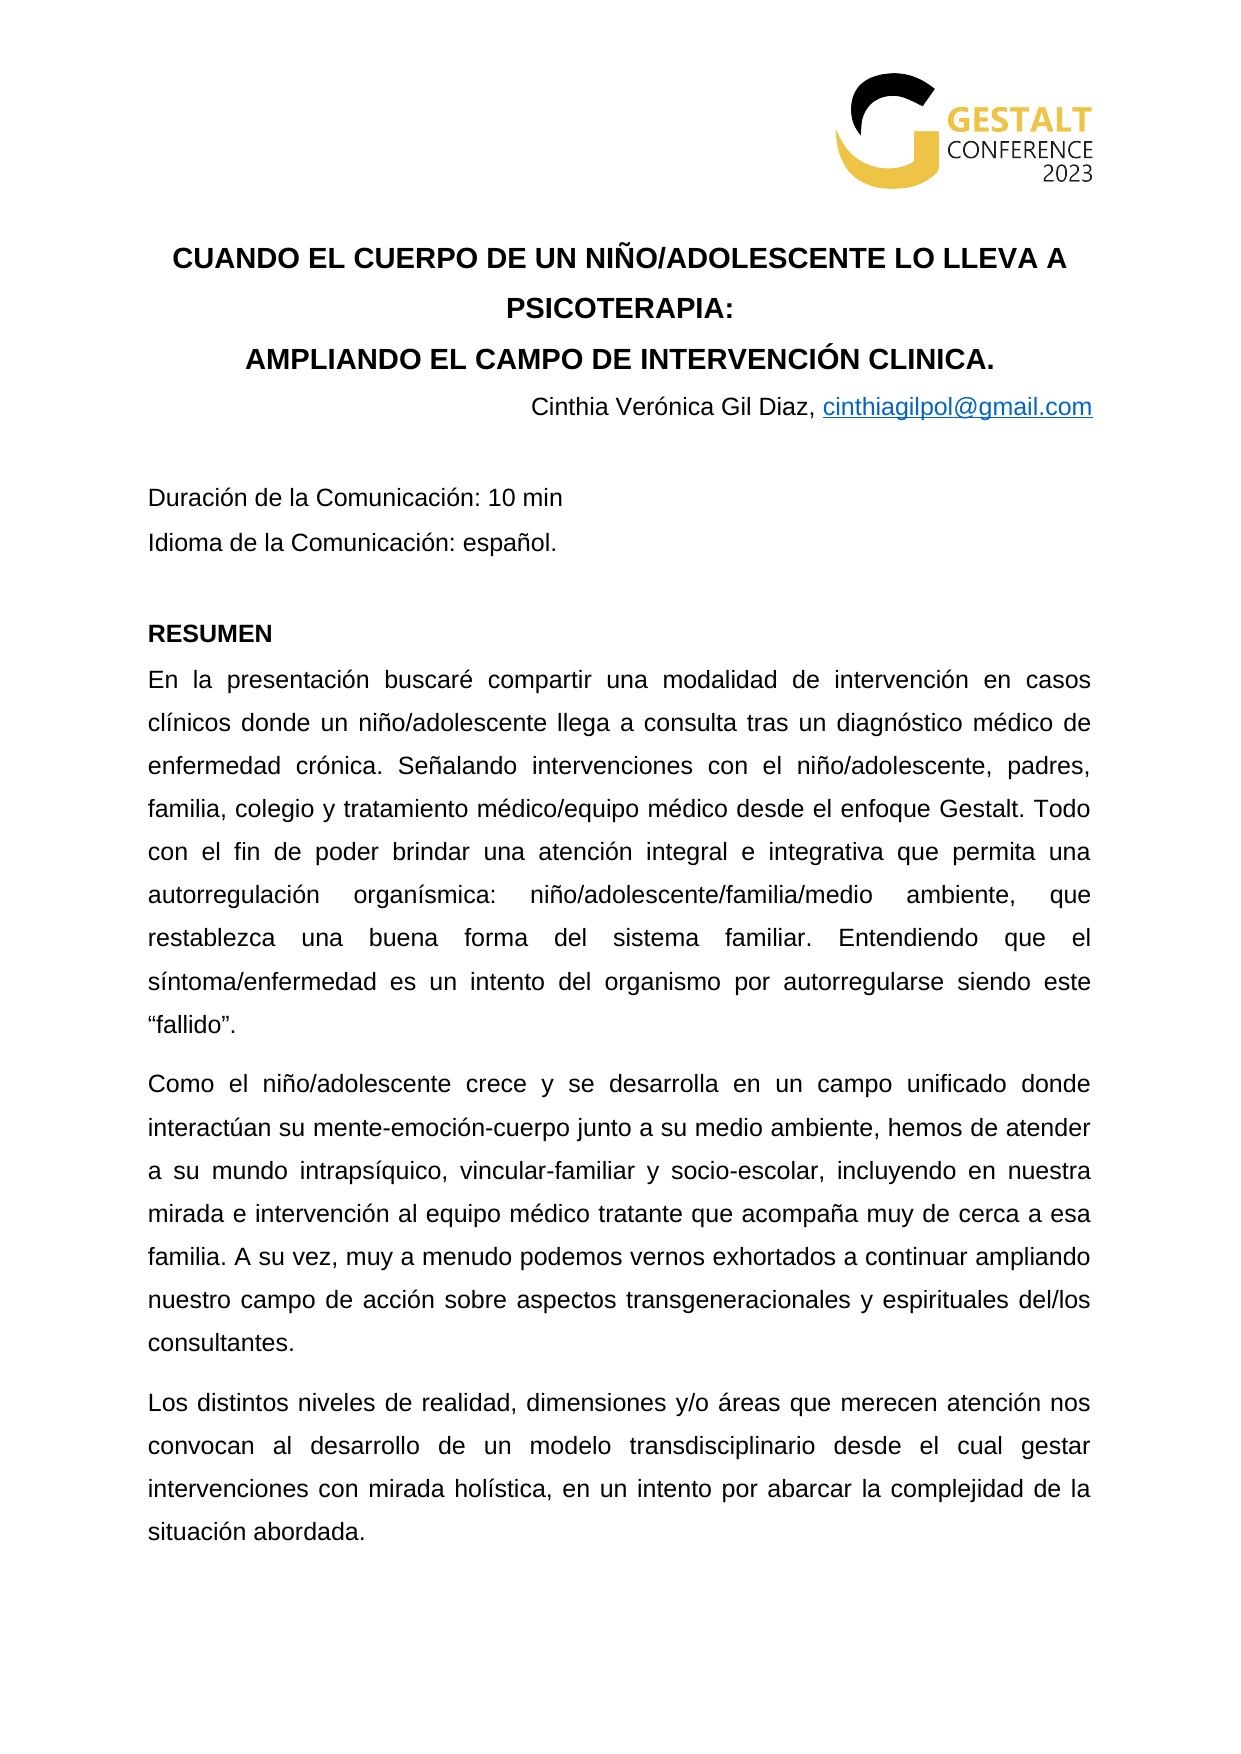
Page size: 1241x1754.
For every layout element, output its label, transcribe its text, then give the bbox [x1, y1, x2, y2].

text RESUMEN [148, 619, 1092, 648]
text Duración de la Comunicación: 10 min [148, 483, 1092, 512]
text Cuando el cuerpo de un niño/adolescente lo lleva a Psicoterapia: [148, 241, 1092, 325]
text Los distintos niveles de realidad, dimensiones y/o áreas que merecen atención nos convocan al desarrollo de un modelo transdisciplinario desde el cual gestar intervenciones con mirada holística, en un intento por abarcar la complejidad de la situación abordada. [148, 1388, 1092, 1546]
text En la presentación buscaré compartir una modalidad de intervención en casos clínicos donde un niño/adolescente llega a consulta tras un diagnóstico médico de enfermedad crónica. Señalando intervenciones con el niño/adolescente, padres, familia, colegio y tratamiento médico/equipo médico desde el enfoque Gestalt. Todo con el fin de poder brindar una atención integral e integrativa que permita una autorregulación organísmica: niño/adolescente/familia/medio ambiente, que restablezca una buena forma del sistema familiar. Entendiendo que el síntoma/enfermedad es un intento del organismo por autorregularse siendo este “fallido”. [148, 664, 1092, 1038]
picture [835, 73, 1093, 189]
text Ampliando el campo de intervención Clinica. [148, 342, 1092, 375]
text Idioma de la Comunicación: español. [148, 528, 1092, 557]
text Cinthia Verónica Gil Diaz, cinthiagilpol@gmail.com [148, 392, 1092, 421]
text Como el niño/adolescente crece y se desarrolla en un campo unificado donde interactúan su mente-emoción-cuerpo junto a su medio ambiente, hemos de atender a su mundo intrapsíquico, vincular-familiar y socio-escolar, incluyendo en nuestra mirada e intervención al equipo médico tratante que acompaña muy de cerca a esa familia. A su vez, muy a menudo podemos vernos exhortados a continuar ampliando nuestro campo de acción sobre aspectos transgeneracionales y espirituales del/los consultantes. [148, 1069, 1092, 1357]
